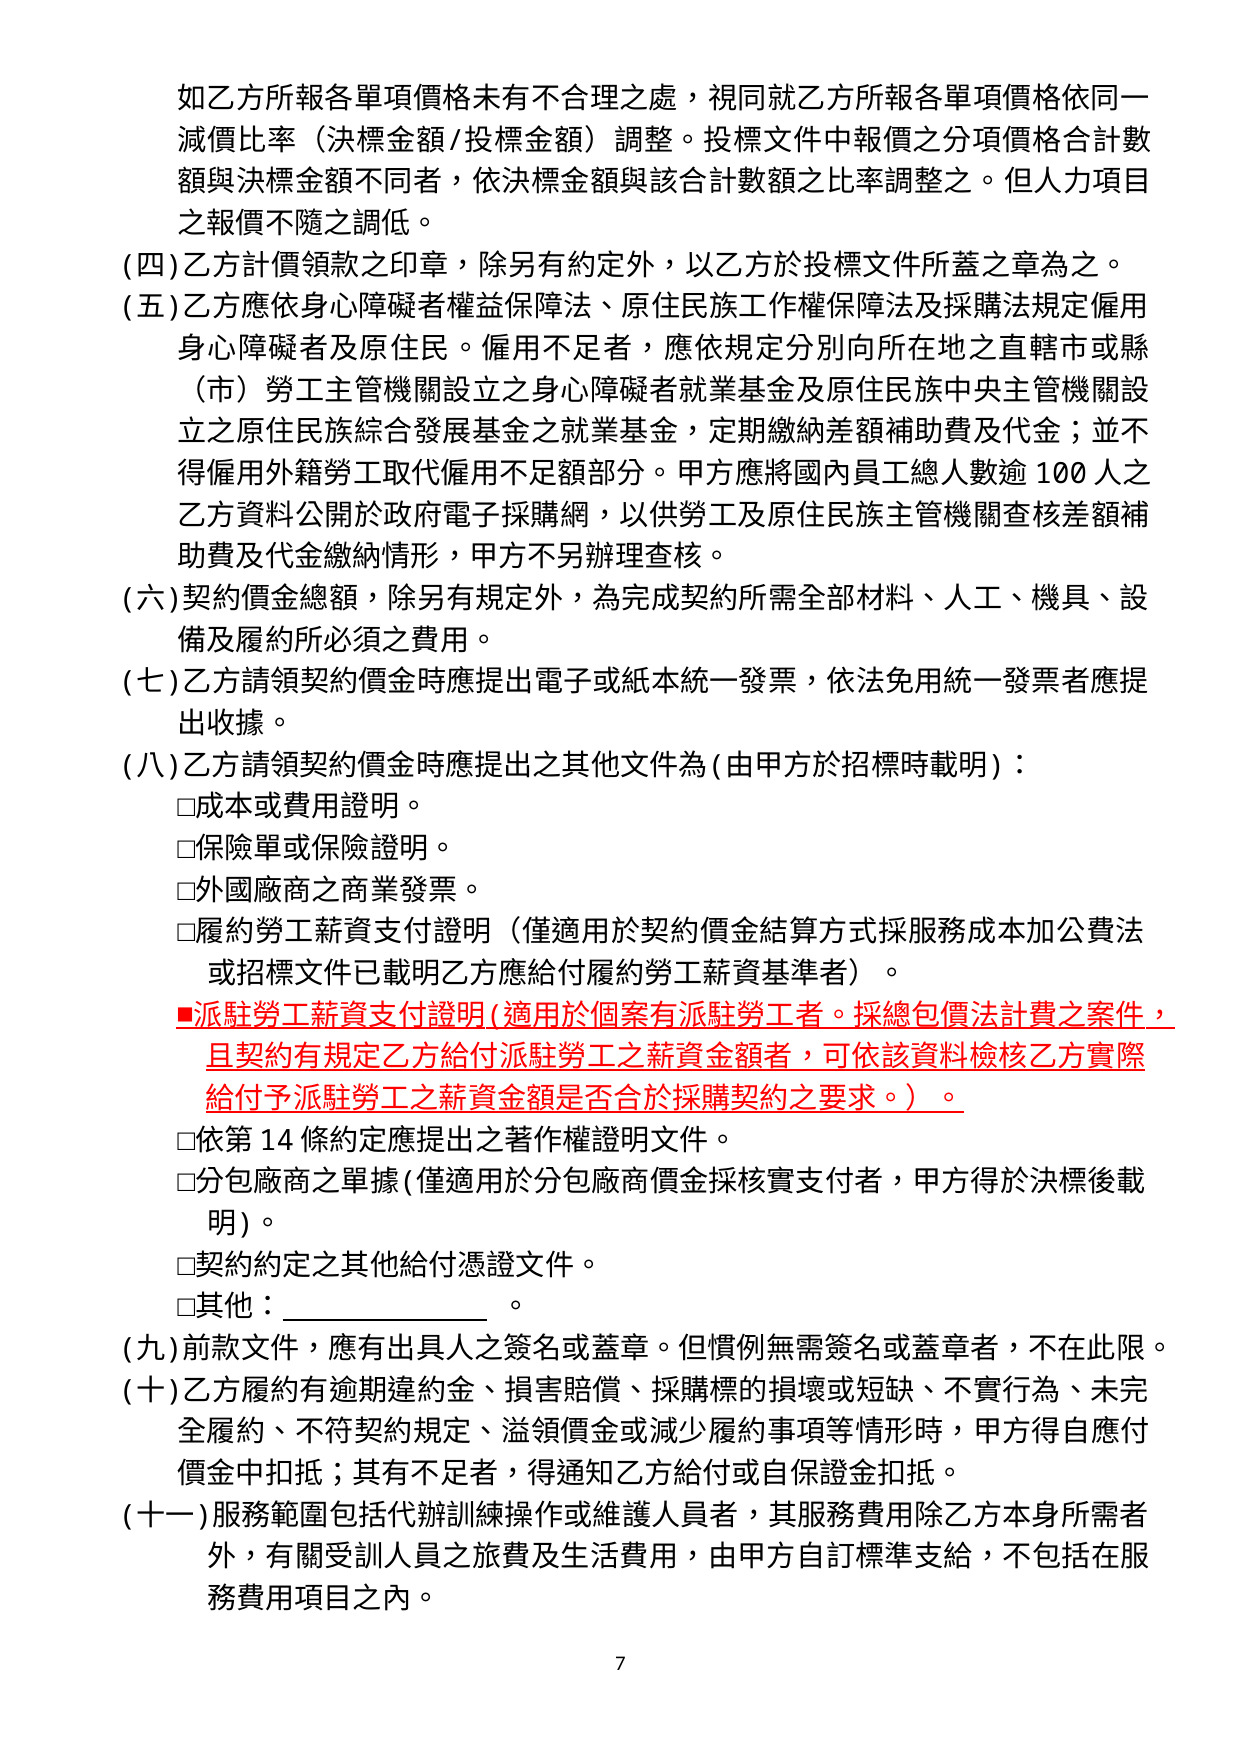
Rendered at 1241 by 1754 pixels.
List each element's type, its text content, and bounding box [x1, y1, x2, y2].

text □保險單或保險證明。 [177, 825, 1146, 867]
text □其他： 。 [177, 1283, 1146, 1325]
text □契約約定之其他給付憑證文件。 [177, 1242, 1146, 1283]
text □分包廠商之單據(僅適用於分包廠商價金採核實支付者，甲方得於決標後載明)。 [177, 1158, 1146, 1242]
text □履約勞工薪資支付證明（僅適用於契約價金結算方式採服務成本加公費法或招標文件已載明乙方應給付履約勞工薪資基準者）。 [177, 908, 1146, 992]
text (四)乙方計價領款之印章，除另有約定外，以乙方於投標文件所蓋之章為之。 [118, 242, 1152, 283]
text (七)乙方請領契約價金時應提出電子或紙本統一發票，依法免用統一發票者應提出收據。 [118, 658, 1152, 742]
text ■派駐勞工薪資支付證明(適用於個案有派駐勞工者。採總包價法計費之案件，且契約有規定乙方給付派駐勞工之薪資金額者，可依該資料檢核乙方實際給付予派駐勞工之薪資金額是否合於採購契約之要求。）。 [176, 1028, 1146, 1117]
text (十一)服務範圍包括代辦訓練操作或維護人員者，其服務費用除乙方本身所需者外，有關受訓人員之旅費及生活費用，由甲方自訂標準支給，不包括在服務費用項目之內。 [118, 1492, 1152, 1617]
text (九)前款文件，應有出具人之簽名或蓋章。但慣例無需簽名或蓋章者，不在此限。 [118, 1325, 1152, 1367]
text □外國廠商之商業發票。 [177, 867, 1146, 908]
text □依第14條約定應提出之著作權證明文件。 [177, 1117, 1146, 1158]
text □成本或費用證明。 [177, 783, 1146, 825]
text (八)乙方請領契約價金時應提出之其他文件為(由甲方於招標時載明)： [118, 742, 1152, 783]
text (五)乙方應依身心障礙者權益保障法、原住民族工作權保障法及採購法規定僱用身心障礙者及原住民。僱用不足者，應依規定分別向所在地之直轄市或縣（市）勞工主管機關設立之身心障礙者就業基金及原住民族中央主管機關設立之原住民族綜合發展基金之就業基金，定期繳納差額補助費及代金；並不得僱用外籍勞工取代僱用不足額部分。甲方應將國內員工總人數逾100人之乙方資料公開於政府電子採購網，以供勞工及原住民族主管機關查核差額補助費及代金繳納情形，甲方不另辦理查核。 [118, 283, 1152, 575]
text ■派駐勞工薪資支付證明(適用於個案有派駐勞工者。採總包價法計費之案件，且契約有規定乙方給付派駐勞工之薪資金額者，可依該資料檢核乙方實際給付予派駐勞工之薪資金額是否合於採購契約之要求。）。 [176, 992, 1146, 1027]
text (十)乙方履約有逾期違約金、損害賠償、採購標的損壞或短缺、不實行為、未完全履約、不符契約規定、溢領價金或減少履約事項等情形時，甲方得自應付價金中扣抵；其有不足者，得通知乙方給付或自保證金扣抵。 [118, 1367, 1152, 1492]
text (六)契約價金總額，除另有規定外，為完成契約所需全部材料、人工、機具、設備及履約所必須之費用。 [118, 575, 1152, 658]
text (三)契約價金總額曾經減價而確定，其所組成之各單項價格得依約定或合意方式調整（例如減價之金額僅自部分項目扣減）；未約定或未能合意調整方式者，如乙方所報各單項價格未有不合理之處，視同就乙方所報各單項價格依同一減價比率（決標金額/投標金額）調整。投標文件中報價之分項價格合計數額與決標金額不同者，依決標金額與該合計數額之比率調整之。但人力項目之報價不隨之調低。 [118, 75, 1152, 242]
